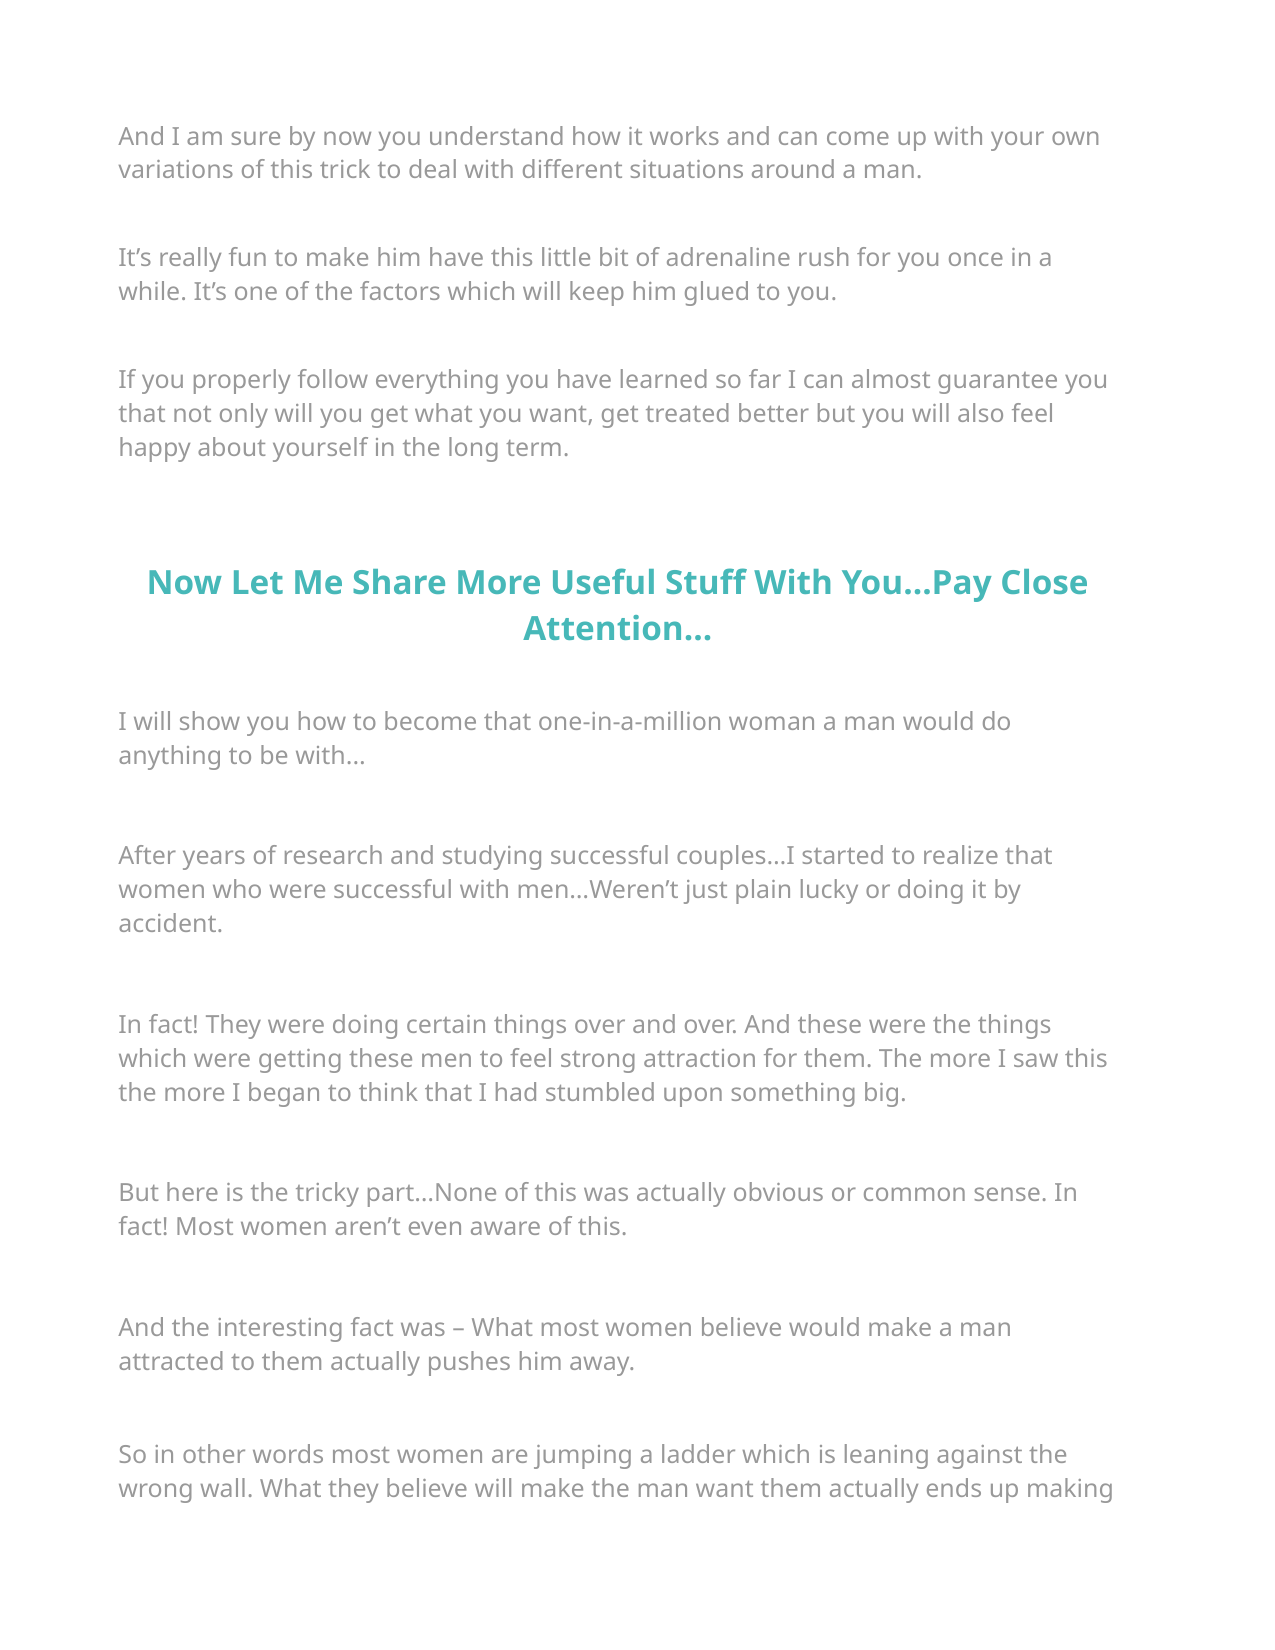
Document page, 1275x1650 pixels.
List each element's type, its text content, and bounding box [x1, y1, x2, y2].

text And the interesting fact was – What most women believe would make a man attracted to them actually pushes him away. [118, 1309, 1117, 1377]
text And I am sure by now you understand how it works and can come up with your own variations of this trick to deal with different situations around a man. [118, 118, 1117, 186]
text If you properly follow everything you have learned so far I can almost guarantee you that not only will you get what you want, get treated better but you will also feel happy about yourself in the long term. [118, 362, 1117, 464]
text After years of research and studying successful couples…I started to realize that women who were successful with men…Weren’t just plain lucky or doing it by accident. [118, 838, 1117, 940]
text So in other words most women are jumping a ladder which is leaning against the wrong wall. What they believe will make the man want them actually ends up making [118, 1436, 1117, 1504]
text It’s really fun to make him have this little bit of adrenaline rush for you once in a while. It’s one of the factors which will keep him glued to you. [118, 240, 1117, 308]
text Now Let Me Share More Useful Stuff With You…Pay Close Attention... [118, 559, 1117, 650]
text I will show you how to become that one-in-a-million woman a man would do anything to be with... [118, 704, 1117, 772]
text In fact! They were doing certain things over and over. And these were the things which were getting these men to feel strong attraction for them. The more I saw this the more I began to think that I had stumbled upon something big. [118, 1006, 1117, 1109]
text But here is the tricky part…None of this was actually obvious or common sense. In fact! Most women aren’t even aware of this. [118, 1175, 1117, 1243]
